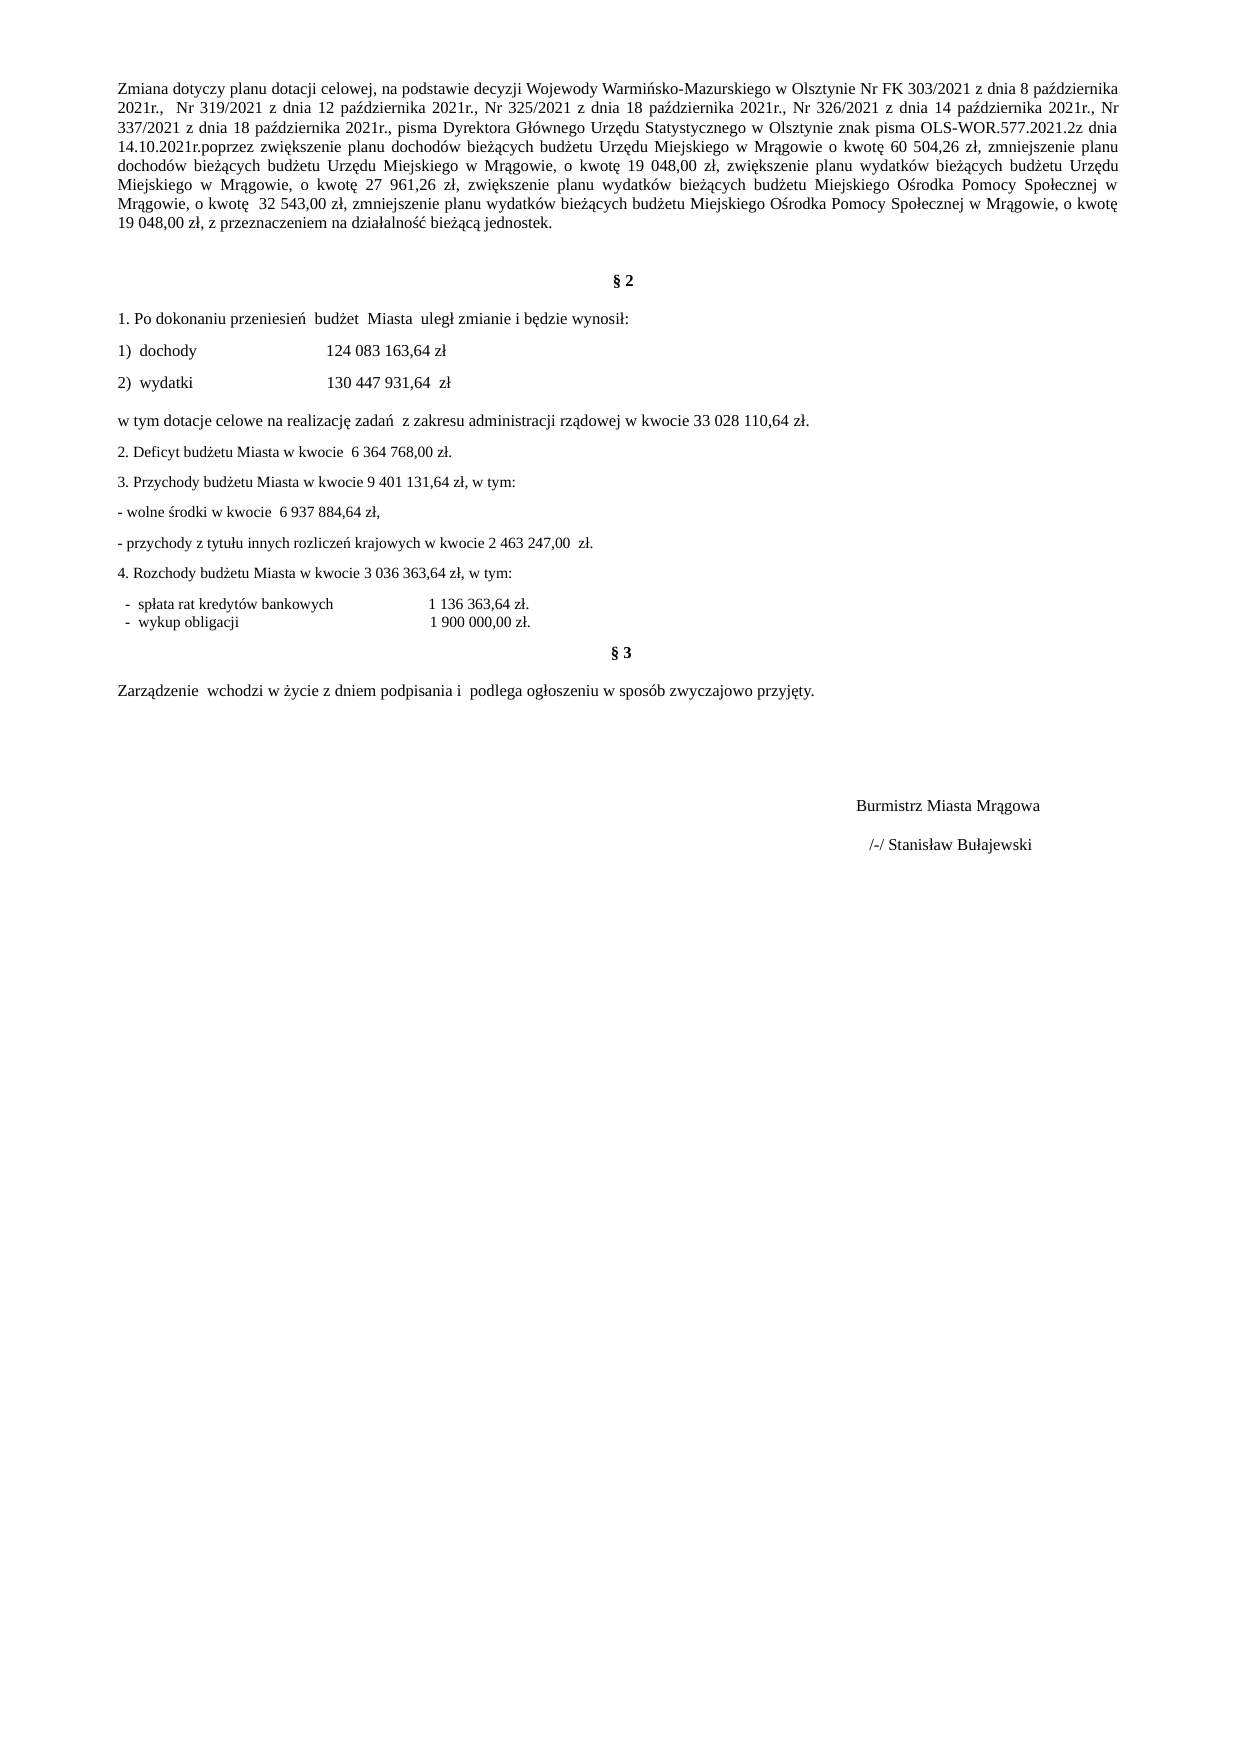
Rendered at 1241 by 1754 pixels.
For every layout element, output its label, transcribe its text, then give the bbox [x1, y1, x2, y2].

text 1. Po dokonaniu przeniesień budżet Miasta uległ zmianie i będzie wynosił: [117, 309, 1119, 328]
text Zmiana dotyczy planu dotacji celowej, na podstawie decyzji Wojewody Warmińsko-Mazurskiego w Olsztynie Nr FK 303/2021 z dnia 8 października 2021r., Nr 319/2021 z dnia 12 października 2021r., Nr 325/2021 z dnia 18 października 2021r., Nr 326/2021 z dnia 14 października 2021r., Nr 337/2021 z dnia 18 października 2021r., pisma Dyrektora Głównego Urzędu Statystycznego w Olsztynie znak pisma OLS-WOR.577.2021.2z dnia 14.10.2021r.poprzez zwiększenie planu dochodów bieżących budżetu Urzędu Miejskiego w Mrągowie o kwotę 60 504,26 zł, zmniejszenie planu dochodów bieżących budżetu Urzędu Miejskiego w Mrągowie, o kwotę 19 048,00 zł, zwiększenie planu wydatków bieżących budżetu Urzędu Miejskiego w Mrągowie, o kwotę 27 961,26 zł, zwiększenie planu wydatków bieżących budżetu Miejskiego Ośrodka Pomocy Społecznej w Mrągowie, o kwotę 32 543,00 zł, zmniejszenie planu wydatków bieżących budżetu Miejskiego Ośrodka Pomocy Społecznej w Mrągowie, o kwotę 19 048,00 zł, z przeznaczeniem na działalność bieżącą jednostek. [117, 79, 1119, 232]
text 3. Przychody budżetu Miasta w kwocie 9 401 131,64 zł, w tym: [117, 473, 1119, 491]
text 4. Rozchody budżetu Miasta w kwocie 3 036 363,64 zł, w tym: [117, 564, 1119, 582]
text w tym dotacje celowe na realizację zadań z zakresu administracji rządowej w kwocie 33 028 110,64 zł. [117, 411, 1119, 430]
text 1) dochody 124 083 163,64 zł [117, 341, 1119, 360]
text Zarządzenie wchodzi w życie z dniem podpisania i podlega ogłoszeniu w sposób zwyczajowo przyjęty. [117, 681, 1119, 700]
text /-/ Stanisław Bułajewski [708, 834, 1119, 854]
text - wykup obligacji 1 900 000,00 zł. [117, 612, 1119, 630]
text Burmistrz Miasta Mrągowa [782, 796, 1119, 815]
text § 2 [43, 271, 1119, 290]
text - spłata rat kredytów bankowych 1 136 363,64 zł. [117, 594, 1119, 612]
text 2. Deficyt budżetu Miasta w kwocie 6 364 768,00 zł. [117, 442, 1119, 460]
text 2) wydatki 130 447 931,64 zł [117, 372, 1119, 392]
text - przychody z tytułu innych rozliczeń krajowych w kwocie 2 463 247,00 zł. [117, 534, 1119, 552]
text § 3 [43, 643, 1119, 662]
text - wolne środki w kwocie 6 937 884,64 zł, [117, 503, 1119, 521]
